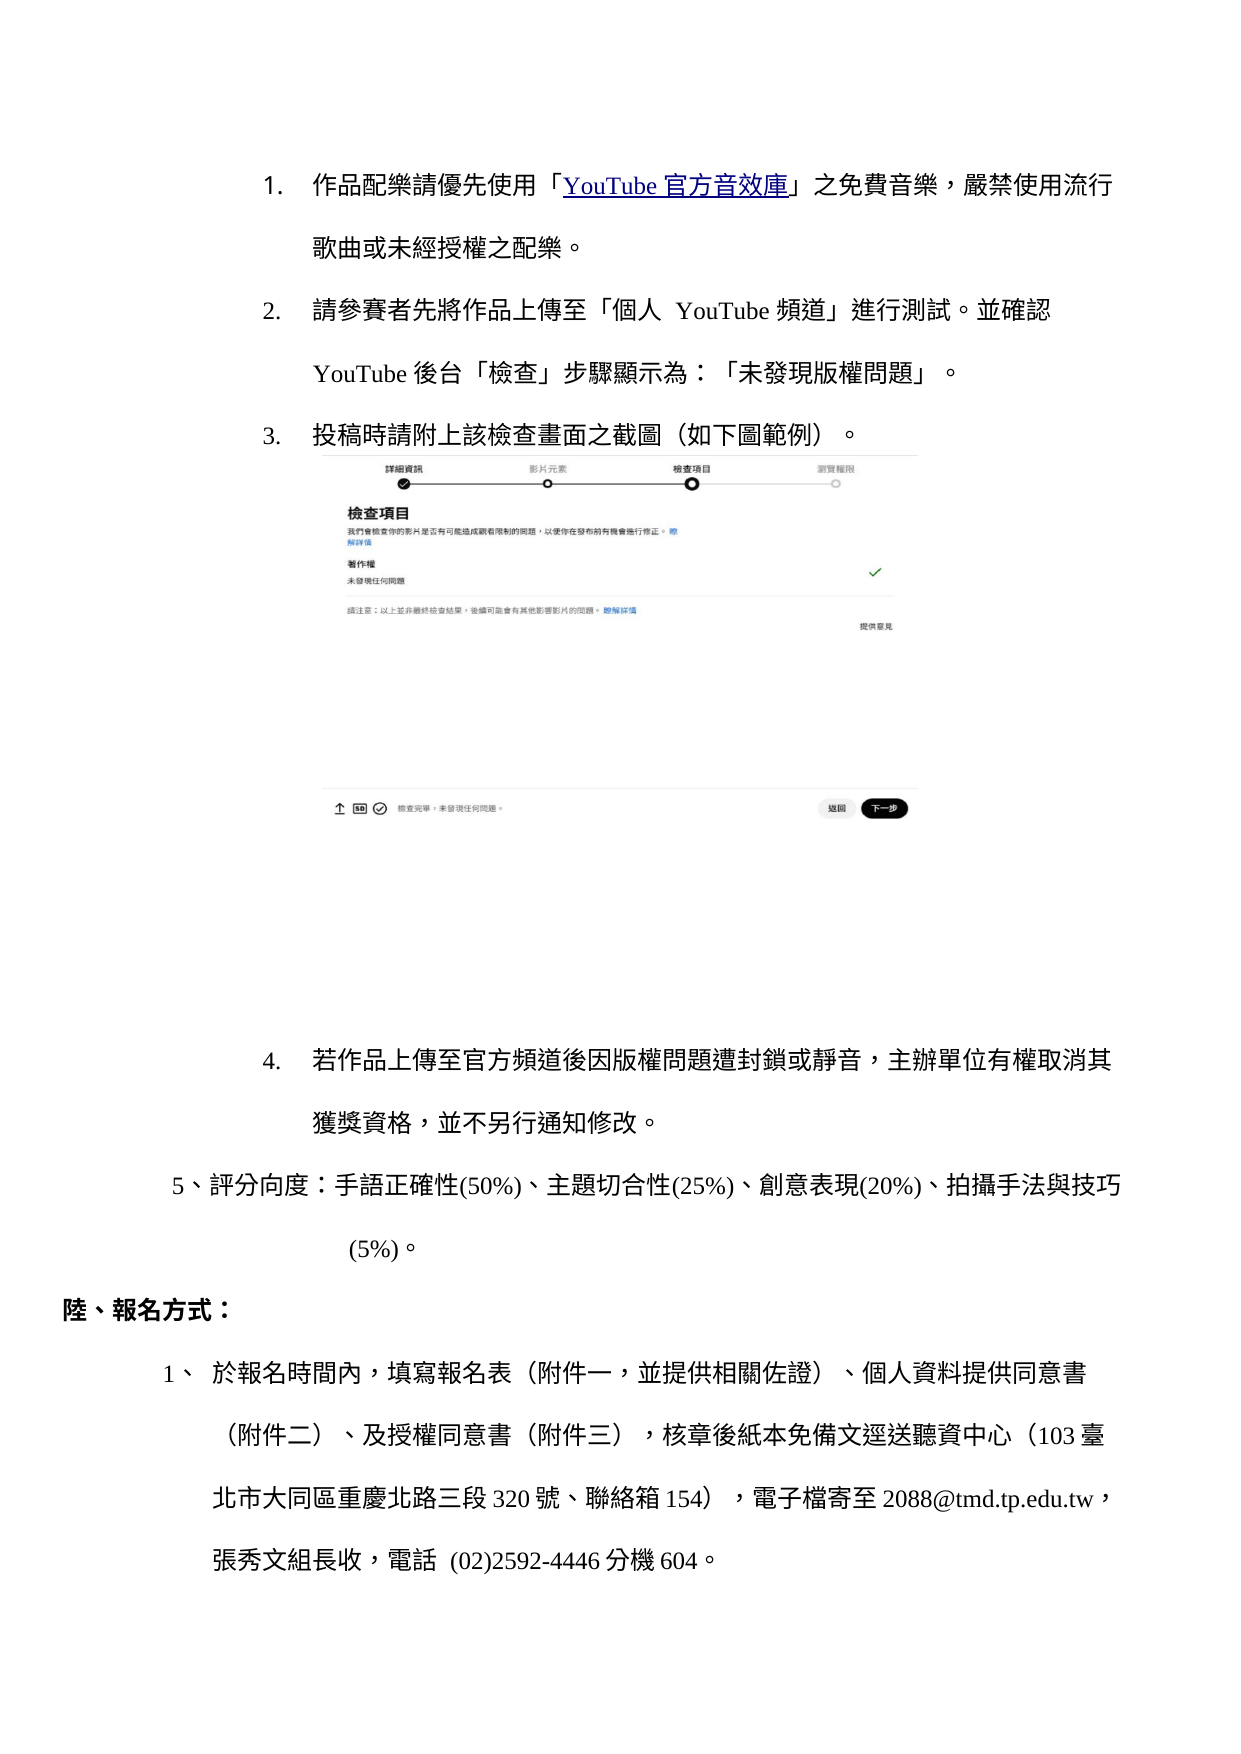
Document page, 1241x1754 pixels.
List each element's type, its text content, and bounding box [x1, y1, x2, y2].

list 若作品上傳至官方頻道後因版權問題遭封鎖或靜音，主辦單位有權取消其獲獎資格，並不另行通知修改。 [262, 1017, 1128, 1142]
list 報名方式： [62, 1267, 1128, 1330]
list 評分向度：手語正確性(50%)、主題切合性(25%)、創意表現(20%)、拍攝手法與技巧(5%)。 [172, 1142, 1128, 1267]
list 於報名時間內，填寫報名表（附件一，並提供相關佐證）、個人資料提供同意書（附件二）、及授權同意書（附件三），核章後紙本免備文逕送聽資中心（103臺北市大同區重慶北路三段320號、聯絡箱154），電子檔寄至2088@tmd.tp.edu.tw，張秀文組長收，電話 (02)2592-4446分機604。 [162, 1330, 1128, 1580]
list 投稿時請附上該檢查畫面之截圖（如下圖範例）。 [262, 392, 1128, 455]
list 作品配樂請優先使用「YouTube 官方音效庫」之免費音樂，嚴禁使用流行歌曲或未經授權之配樂。 [262, 142, 1128, 267]
list 請參賽者先將作品上傳至「個人 YouTube 頻道」進行測試。並確認 YouTube 後台「檢查」步驟顯示為：「未發現版權問題」。 [262, 267, 1128, 392]
